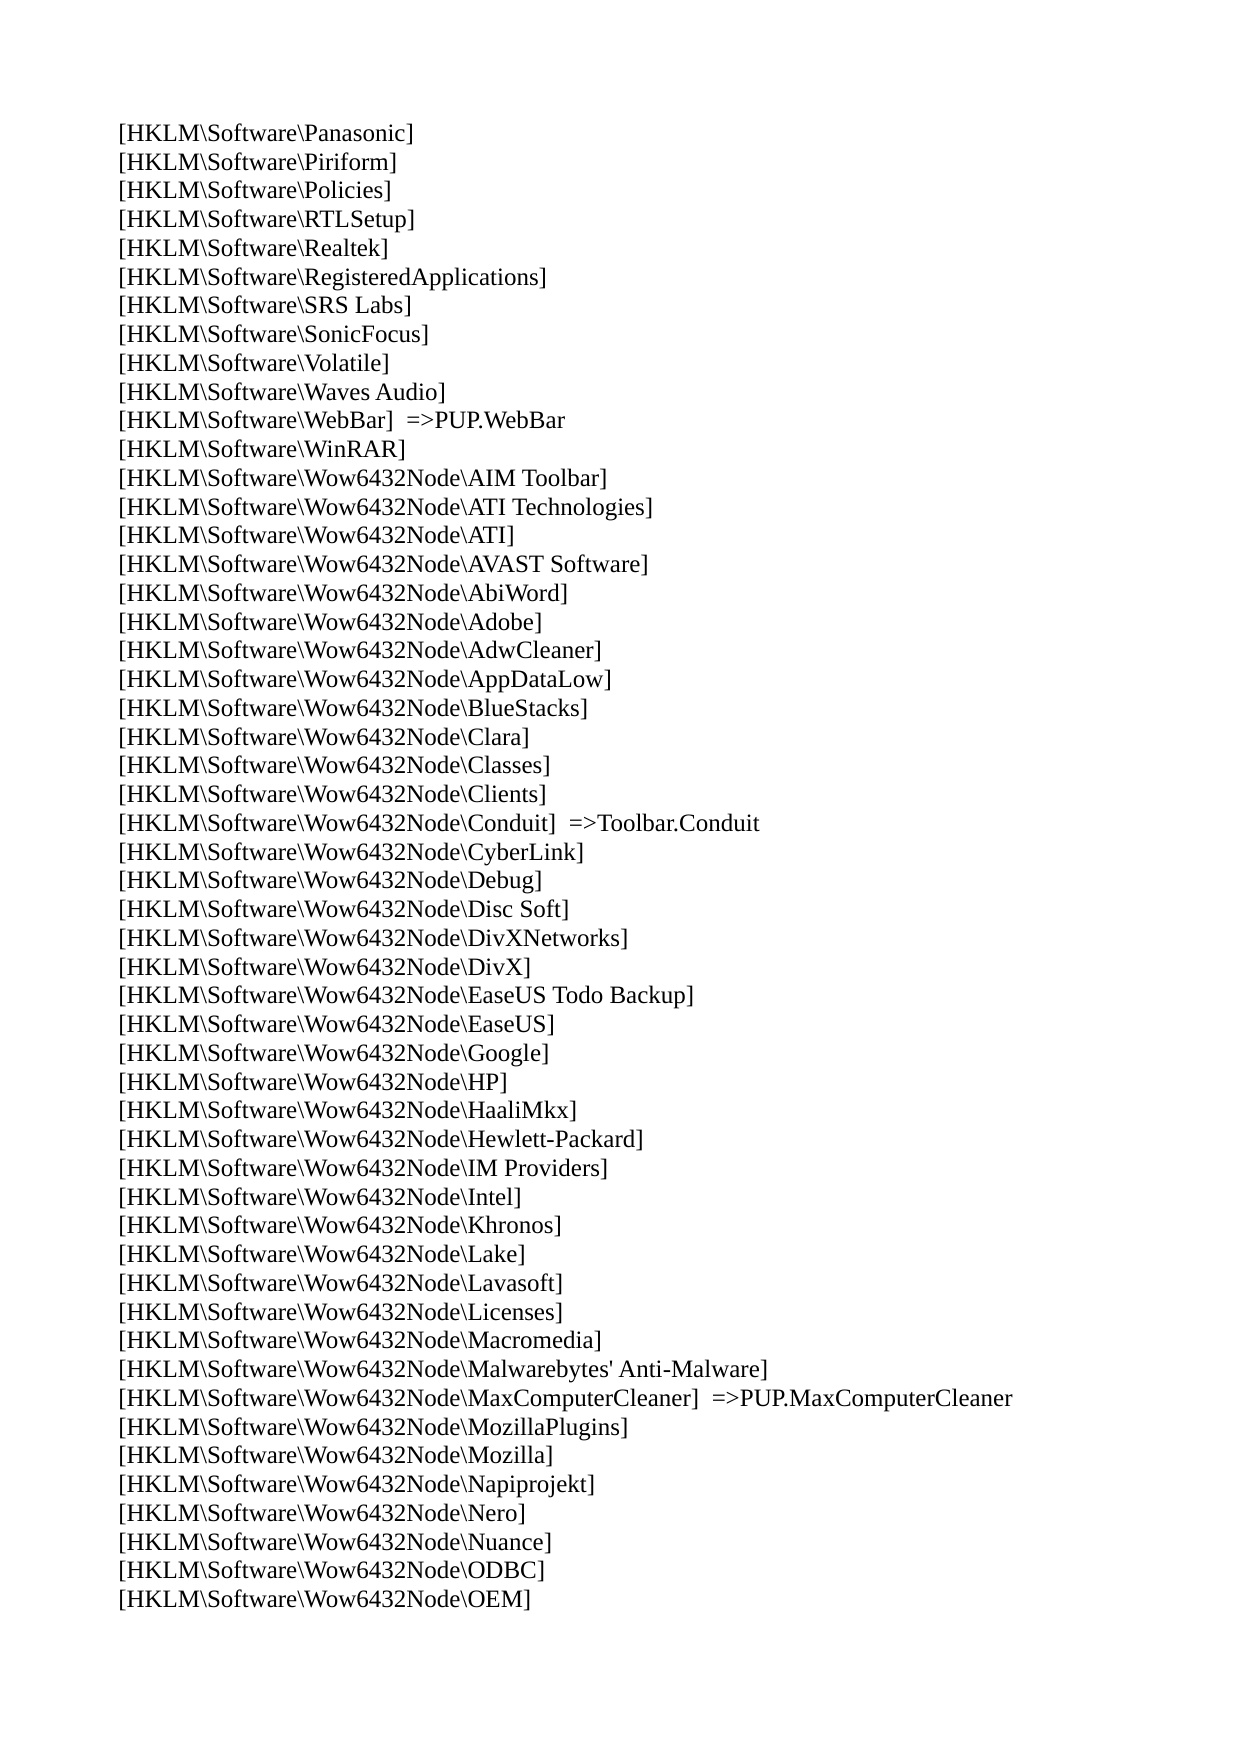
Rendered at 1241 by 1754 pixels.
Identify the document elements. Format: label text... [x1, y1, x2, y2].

text [HKLM\Software\Wow6432Node\Hewlett-Packard] [118, 1124, 1122, 1153]
text [HKLM\Software\Wow6432Node\Lake] [118, 1239, 1122, 1268]
text [HKLM\Software\Waves Audio] [118, 377, 1122, 406]
text [HKLM\Software\Wow6432Node\AdwCleaner] [118, 636, 1122, 664]
text [HKLM\Software\Wow6432Node\ODBC] [118, 1556, 1122, 1584]
text [HKLM\Software\Wow6432Node\Google] [118, 1038, 1122, 1067]
text [HKLM\Software\Wow6432Node\HP] [118, 1067, 1122, 1096]
text [HKLM\Software\Wow6432Node\OEM] [118, 1584, 1122, 1613]
text [HKLM\Software\Wow6432Node\Nero] [118, 1498, 1122, 1527]
text [HKLM\Software\Wow6432Node\ATI] [118, 521, 1122, 549]
text [HKLM\Software\Wow6432Node\EaseUS] [118, 1009, 1122, 1038]
text [HKLM\Software\Wow6432Node\Macromedia] [118, 1326, 1122, 1354]
text [HKLM\Software\WinRAR] [118, 434, 1122, 463]
text [HKLM\Software\Wow6432Node\Clara] [118, 722, 1122, 751]
text [HKLM\Software\Wow6432Node\Lavasoft] [118, 1268, 1122, 1297]
text [HKLM\Software\Wow6432Node\Nuance] [118, 1527, 1122, 1556]
text [HKLM\Software\Wow6432Node\ATI Technologies] [118, 492, 1122, 521]
text [HKLM\Software\SRS Labs] [118, 291, 1122, 319]
text [HKLM\Software\Wow6432Node\AIM Toolbar] [118, 463, 1122, 492]
text [HKLM\Software\Wow6432Node\EaseUS Todo Backup] [118, 981, 1122, 1009]
text [HKLM\Software\Wow6432Node\CyberLink] [118, 837, 1122, 866]
text [HKLM\Software\Volatile] [118, 348, 1122, 377]
text [HKLM\Software\Wow6432Node\DivXNetworks] [118, 923, 1122, 952]
text [HKLM\Software\Piriform] [118, 147, 1122, 176]
text [HKLM\Software\RTLSetup] [118, 204, 1122, 233]
text [HKLM\Software\Wow6432Node\Disc Soft] [118, 894, 1122, 923]
text [HKLM\Software\WebBar] =>PUP.WebBar [118, 406, 1122, 434]
text [HKLM\Software\Wow6432Node\AVAST Software] [118, 549, 1122, 578]
text [HKLM\Software\Wow6432Node\Conduit] =>Toolbar.Conduit [118, 808, 1122, 837]
text [HKLM\Software\Wow6432Node\HaaliMkx] [118, 1096, 1122, 1124]
text [HKLM\Software\Wow6432Node\BlueStacks] [118, 693, 1122, 722]
text [HKLM\Software\Wow6432Node\MaxComputerCleaner] =>PUP.MaxComputerCleaner [118, 1383, 1122, 1412]
text [HKLM\Software\Wow6432Node\AbiWord] [118, 578, 1122, 607]
text [HKLM\Software\Wow6432Node\Classes] [118, 751, 1122, 779]
text [HKLM\Software\Realtek] [118, 233, 1122, 262]
text [HKLM\Software\Wow6432Node\MozillaPlugins] [118, 1412, 1122, 1441]
text [HKLM\Software\Policies] [118, 176, 1122, 204]
text [HKLM\Software\Wow6432Node\Napiprojekt] [118, 1469, 1122, 1498]
text [HKLM\Software\Panasonic] [118, 118, 1122, 147]
text [HKLM\Software\Wow6432Node\DivX] [118, 952, 1122, 981]
text [HKLM\Software\Wow6432Node\Khronos] [118, 1211, 1122, 1239]
text [HKLM\Software\Wow6432Node\Intel] [118, 1182, 1122, 1211]
text [HKLM\Software\Wow6432Node\Licenses] [118, 1297, 1122, 1326]
text [HKLM\Software\Wow6432Node\Debug] [118, 866, 1122, 894]
text [HKLM\Software\Wow6432Node\IM Providers] [118, 1153, 1122, 1182]
text [HKLM\Software\Wow6432Node\AppDataLow] [118, 664, 1122, 693]
text [HKLM\Software\Wow6432Node\Clients] [118, 779, 1122, 808]
text [HKLM\Software\Wow6432Node\Mozilla] [118, 1441, 1122, 1469]
text [HKLM\Software\Wow6432Node\Malwarebytes' Anti-Malware] [118, 1354, 1122, 1383]
text [HKLM\Software\RegisteredApplications] [118, 262, 1122, 291]
text [HKLM\Software\Wow6432Node\Adobe] [118, 607, 1122, 636]
text [HKLM\Software\SonicFocus] [118, 319, 1122, 348]
